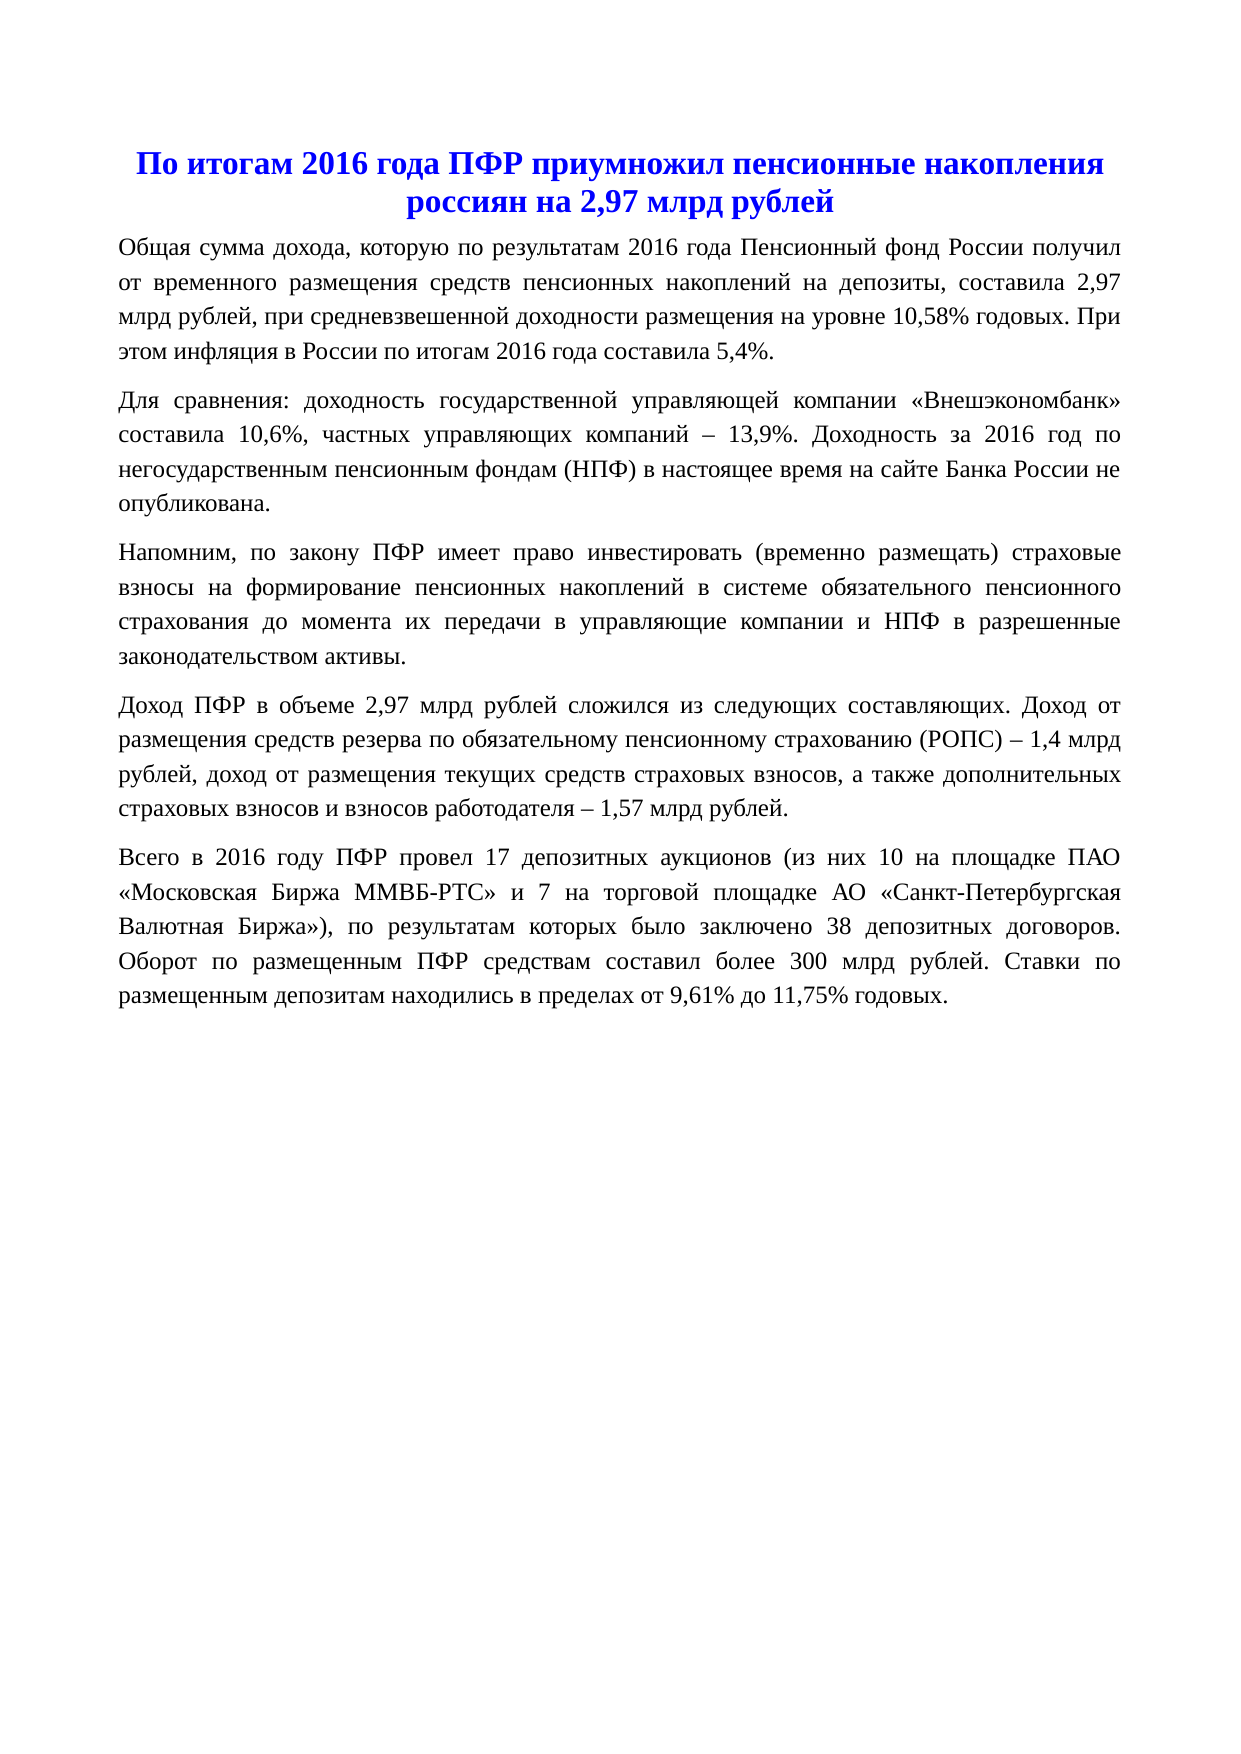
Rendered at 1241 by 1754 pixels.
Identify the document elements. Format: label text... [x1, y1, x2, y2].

text Для сравнения: доходность государственной управляющей компании «Внешэкономбанк» составила 10,6%, частных управляющих компаний – 13,9%. Доходность за 2016 год по негосударственным пенсионным фондам (НПФ) в настоящее время на сайте Банка России не опубликована. [118, 385, 1122, 517]
text Доход ПФР в объеме 2,97 млрд рублей сложился из следующих составляющих. Доход от размещения средств резерва по обязательному пенсионному страхованию (РОПС) – 1,4 млрд рублей, доход от размещения текущих средств страховых взносов, а также дополнительных страховых взносов и взносов работодателя – 1,57 млрд рублей. [118, 690, 1122, 822]
subtitle По итогам 2016 года ПФР приумножил пенсионные накопления россиян на 2,97 млрд рублей [118, 143, 1122, 220]
text Всего в 2016 году ПФР провел 17 депозитных аукционов (из них 10 на площадке ПАО «Московская Биржа ММВБ-РТС» и 7 на торговой площадке АО «Санкт-Петербургская Валютная Биржа»), по результатам которых было заключено 38 депозитных договоров. Оборот по размещенным ПФР средствам составил более 300 млрд рублей. Ставки по размещенным депозитам находились в пределах от 9,61% до 11,75% годовых. [118, 842, 1122, 1009]
text Напомним, по закону ПФР имеет право инвестировать (временно размещать) страховые взносы на формирование пенсионных накоплений в системе обязательного пенсионного страхования до момента их передачи в управляющие компании и НПФ в разрешенные законодательством активы. [118, 537, 1122, 669]
text Общая сумма дохода, которую по результатам 2016 года Пенсионный фонд России получил от временного размещения средств пенсионных накоплений на депозиты, составила 2,97 млрд рублей, при средневзвешенной доходности размещения на уровне 10,58% годовых. При этом инфляция в России по итогам 2016 года составила 5,4%. [118, 232, 1122, 364]
